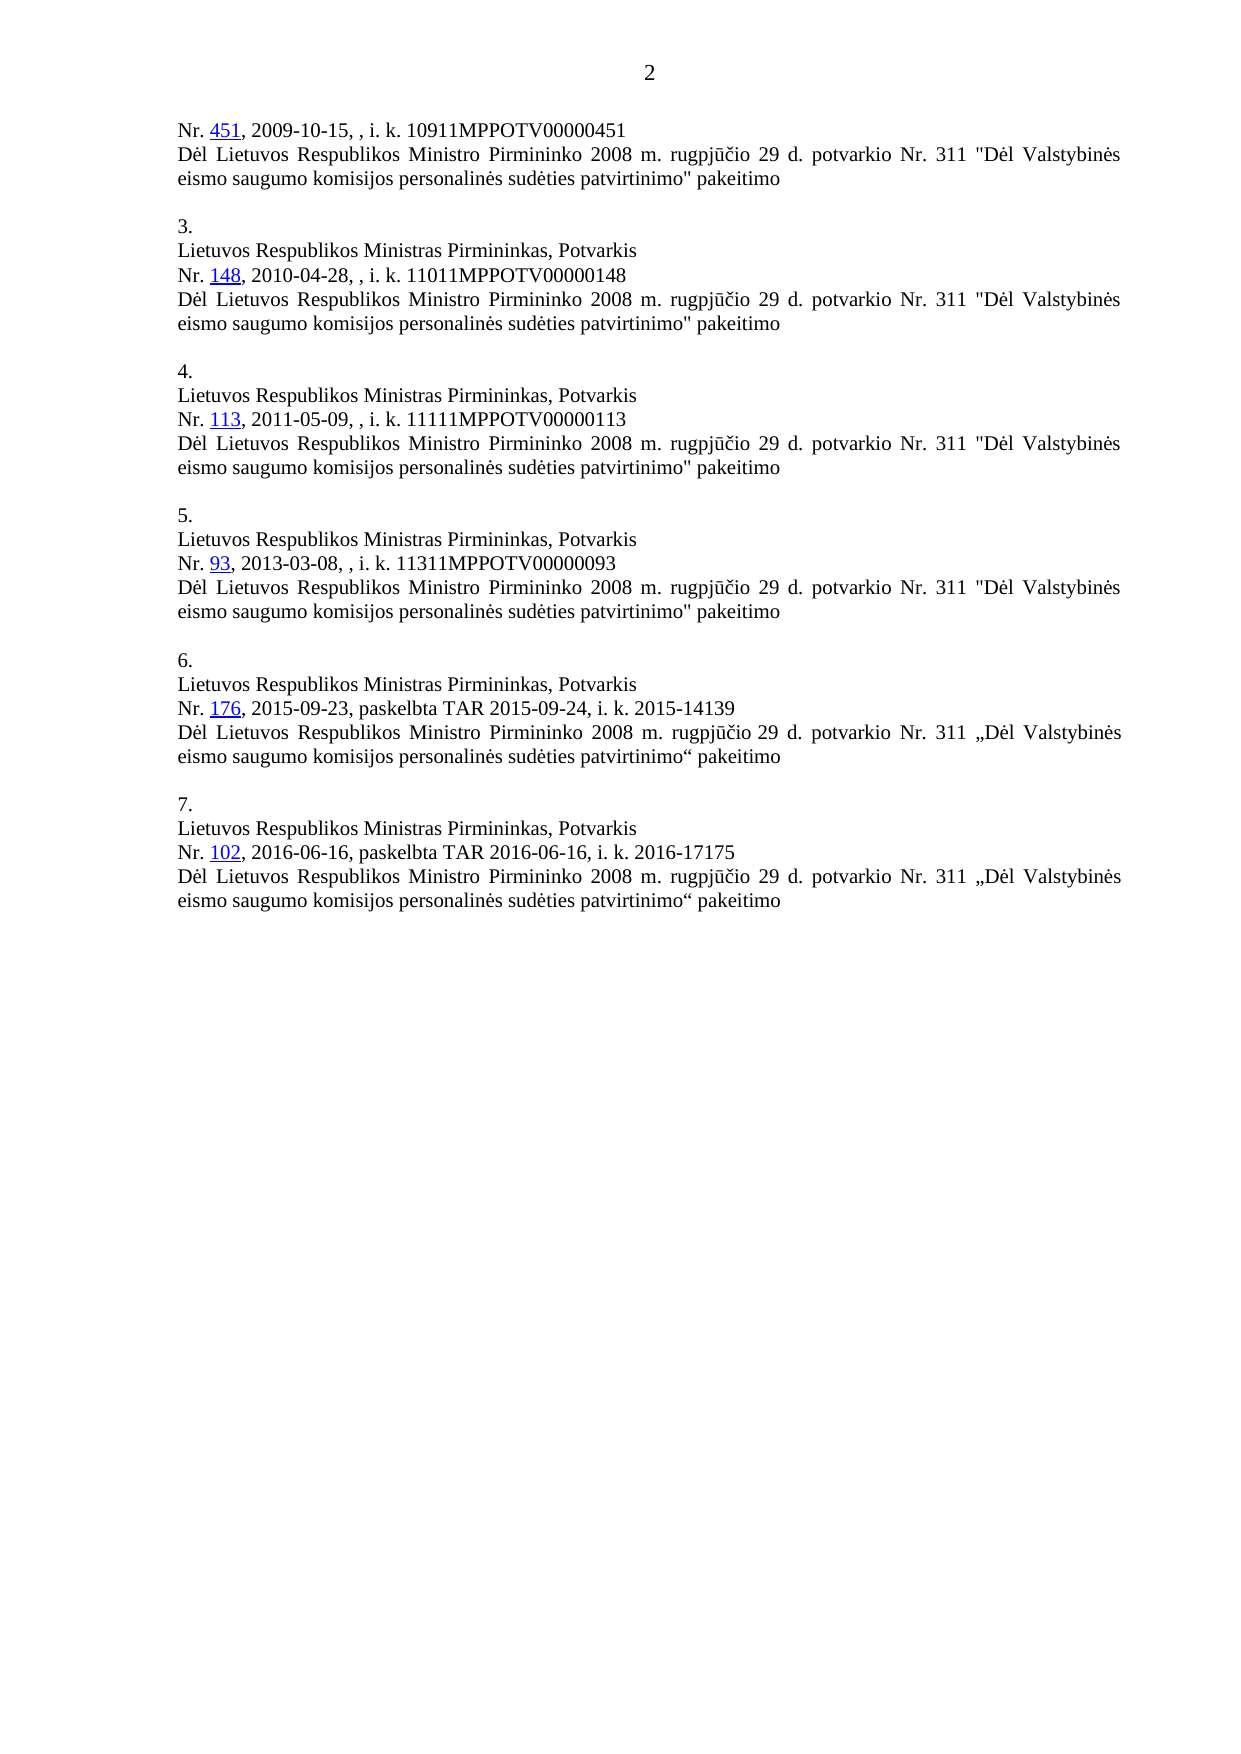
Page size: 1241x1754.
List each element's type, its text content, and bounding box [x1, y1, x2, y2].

text Lietuvos Respublikos Ministras Pirmininkas, Potvarkis [177, 816, 1122, 840]
text Nr. 451, 2009-10-15, , i. k. 10911MPPOTV00000451 [177, 118, 1122, 142]
text Nr. 93, 2013-03-08, , i. k. 11311MPPOTV00000093 [177, 551, 1122, 575]
text Lietuvos Respublikos Ministras Pirmininkas, Potvarkis [177, 672, 1122, 696]
text Dėl Lietuvos Respublikos Ministro Pirmininko 2008 m. rugpjūčio 29 d. potvarkio Nr. 311 „Dėl Valstybinės eismo saugumo komisijos personalinės sudėties patvirtinimo“ pakeitimo [177, 720, 1122, 768]
text Lietuvos Respublikos Ministras Pirmininkas, Potvarkis [177, 383, 1122, 407]
text Dėl Lietuvos Respublikos Ministro Pirmininko 2008 m. rugpjūčio 29 d. potvarkio Nr. 311 "Dėl Valstybinės eismo saugumo komisijos personalinės sudėties patvirtinimo" pakeitimo [177, 287, 1122, 335]
text 4. [177, 359, 1122, 383]
text Nr. 176, 2015-09-23, paskelbta TAR 2015-09-24, i. k. 2015-14139 [177, 696, 1122, 720]
text Dėl Lietuvos Respublikos Ministro Pirmininko 2008 m. rugpjūčio 29 d. potvarkio Nr. 311 "Dėl Valstybinės eismo saugumo komisijos personalinės sudėties patvirtinimo" pakeitimo [177, 142, 1122, 190]
text Lietuvos Respublikos Ministras Pirmininkas, Potvarkis [177, 527, 1122, 551]
text 7. [177, 792, 1122, 816]
text Dėl Lietuvos Respublikos Ministro Pirmininko 2008 m. rugpjūčio 29 d. potvarkio Nr. 311 "Dėl Valstybinės eismo saugumo komisijos personalinės sudėties patvirtinimo" pakeitimo [177, 575, 1122, 623]
text Nr. 102, 2016-06-16, paskelbta TAR 2016-06-16, i. k. 2016-17175 [177, 840, 1122, 864]
text Lietuvos Respublikos Ministras Pirmininkas, Potvarkis [177, 238, 1122, 262]
text 6. [177, 647, 1122, 672]
text Dėl Lietuvos Respublikos Ministro Pirmininko 2008 m. rugpjūčio 29 d. potvarkio Nr. 311 „Dėl Valstybinės eismo saugumo komisijos personalinės sudėties patvirtinimo“ pakeitimo [177, 864, 1122, 912]
text 3. [177, 214, 1122, 238]
text Nr. 148, 2010-04-28, , i. k. 11011MPPOTV00000148 [177, 262, 1122, 287]
text Nr. 113, 2011-05-09, , i. k. 11111MPPOTV00000113 [177, 407, 1122, 431]
text 5. [177, 503, 1122, 527]
text Dėl Lietuvos Respublikos Ministro Pirmininko 2008 m. rugpjūčio 29 d. potvarkio Nr. 311 "Dėl Valstybinės eismo saugumo komisijos personalinės sudėties patvirtinimo" pakeitimo [177, 431, 1122, 479]
